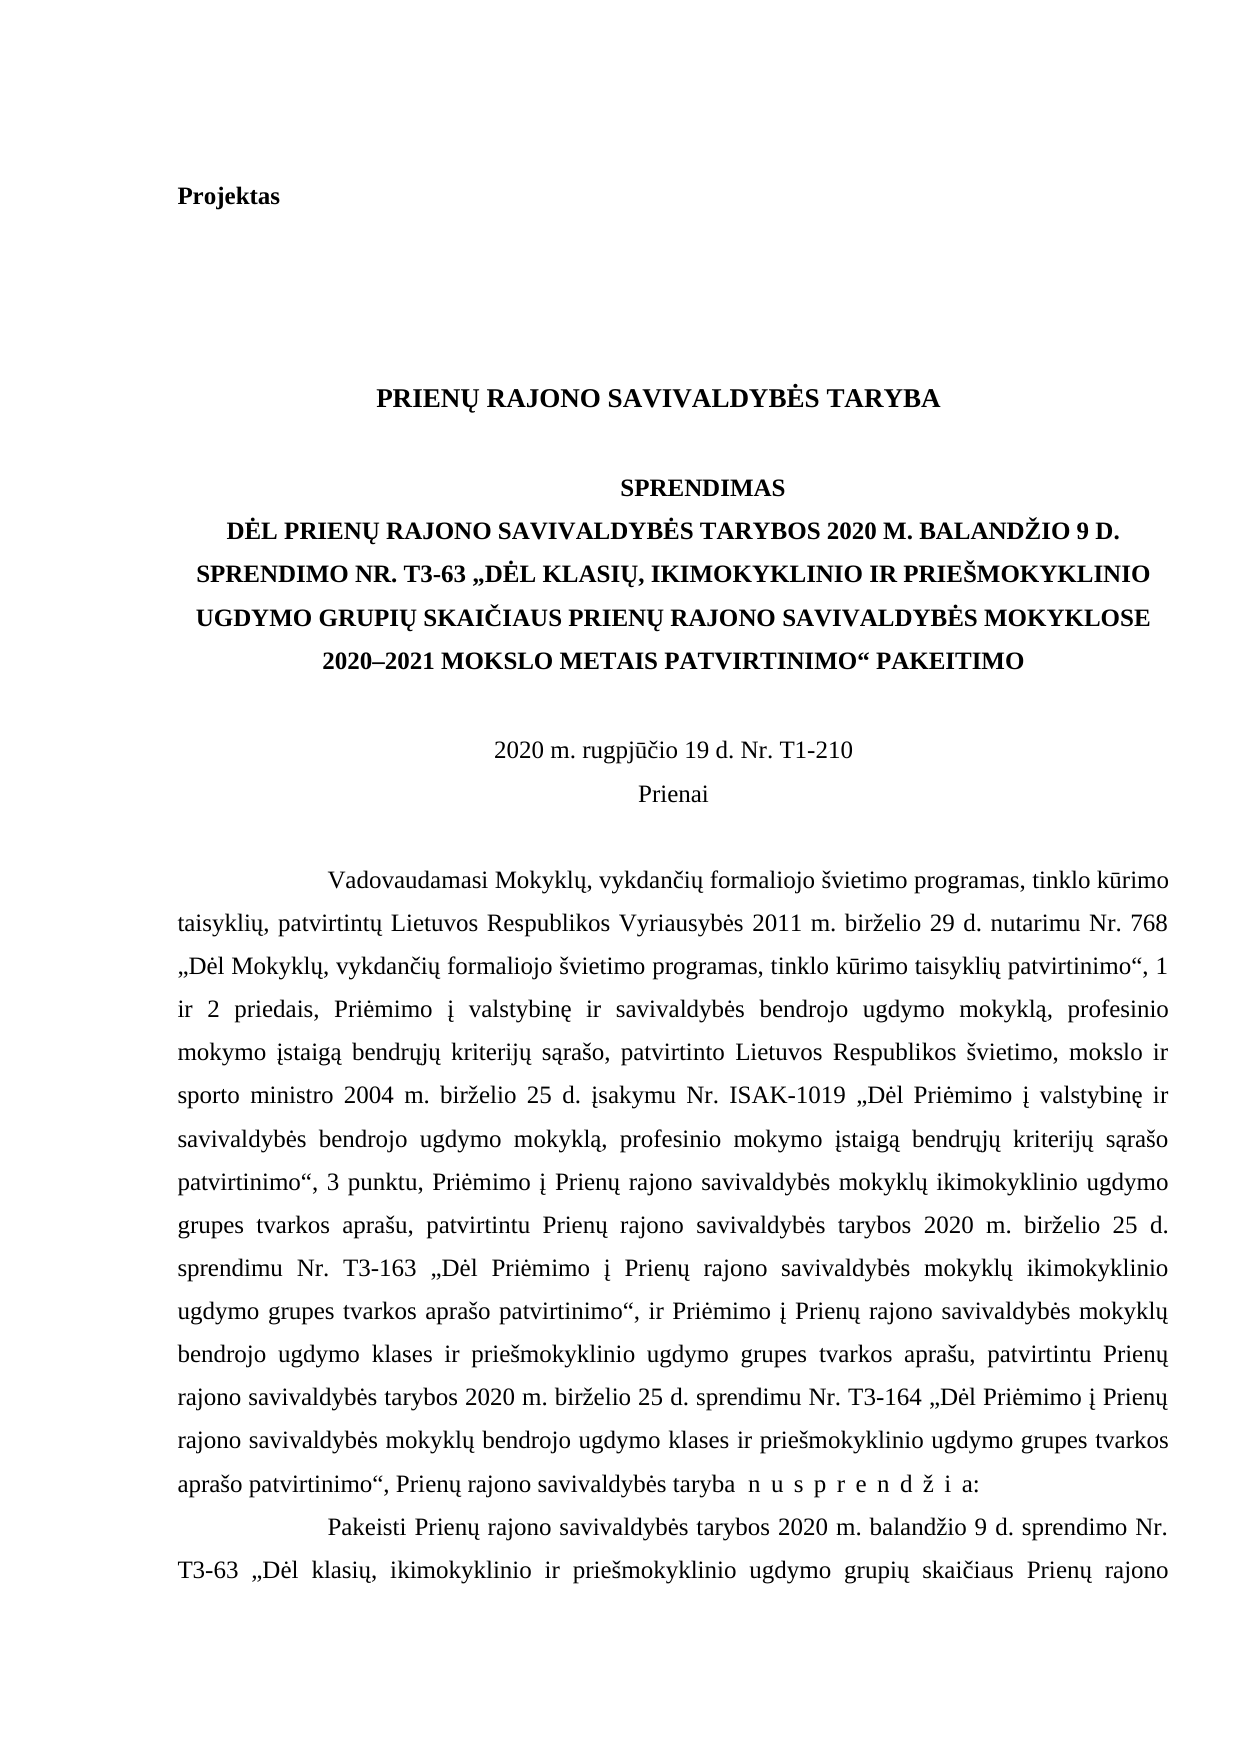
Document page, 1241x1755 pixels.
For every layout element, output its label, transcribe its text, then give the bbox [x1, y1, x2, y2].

text 2020 m. rugpjūčio 19 d. Nr. T1-210 [177, 736, 1169, 764]
text Sprendimas [177, 473, 1169, 502]
text Projektas [177, 148, 1169, 382]
text DĖL PRIENŲ RAJONO SAVIVALDYBĖS TARYBOS 2020 M. BALANDŽIO 9 d. SPRENDIMO nR. T3-63 „Dėl KLASIŲ, IKIMOKYKLINIO IR PRIEŠMOKYKLINIO UGDYMO GRUPIŲ SKAIČIAUS PRIENŲ RAJONO SAVIVALDYBĖS MOKYKLOSE 2020–2021 MOKSLO METAIS PATVIRTINIMO“ PAKEITIMO [177, 516, 1169, 674]
text Vadovaudamasi Mokyklų, vykdančių formaliojo švietimo programas, tinklo kūrimo taisyklių, patvirtintų Lietuvos Respublikos Vyriausybės 2011 m. birželio 29 d. nutarimu Nr. 768 „Dėl Mokyklų, vykdančių formaliojo švietimo programas, tinklo kūrimo taisyklių patvirtinimo“, 1 ir 2 priedais, Priėmimo į valstybinę ir savivaldybės bendrojo ugdymo mokyklą, profesinio mokymo įstaigą bendrųjų kriterijų sąrašo, patvirtinto Lietuvos Respublikos švietimo, mokslo ir sporto ministro 2004 m. birželio 25 d. įsakymu Nr. ISAK-1019 „Dėl Priėmimo į valstybinę ir savivaldybės bendrojo ugdymo mokyklą, profesinio mokymo įstaigą bendrųjų kriterijų sąrašo patvirtinimo“, 3 punktu, Priėmimo į Prienų rajono savivaldybės mokyklų ikimokyklinio ugdymo grupes tvarkos aprašu, patvirtintu Prienų rajono savivaldybės tarybos 2020 m. birželio 25 d. sprendimu Nr. T3-163 „Dėl Priėmimo į Prienų rajono savivaldybės mokyklų ikimokyklinio ugdymo grupes tvarkos aprašo patvirtinimo“, ir Priėmimo į Prienų rajono savivaldybės mokyklų bendrojo ugdymo klases ir priešmokyklinio ugdymo grupes tvarkos aprašu, patvirtintu Prienų rajono savivaldybės tarybos 2020 m. birželio 25 d. sprendimu Nr. T3-164 „Dėl Priėmimo į Prienų rajono savivaldybės mokyklų bendrojo ugdymo klases ir priešmokyklinio ugdymo grupes tvarkos aprašo patvirtinimo“, Prienų rajono savivaldybės taryba nusprendžia: [177, 865, 1169, 1497]
text PRIENŲ RAJONO SAVIVALDYBĖS TARYBA [177, 382, 1169, 413]
text Prienai [177, 779, 1169, 807]
text Pakeisti Prienų rajono savivaldybės tarybos 2020 m. balandžio 9 d. sprendimo Nr. T3-63 „Dėl klasių, ikimokyklinio ir priešmokyklinio ugdymo grupių skaičiaus Prienų rajono savivaldybės mokyklose 2020–2021 mokslo metais patvirtinimo“ priedą ir jį išdėstyti nauja redakcija (pridedama). [177, 1512, 1169, 1584]
